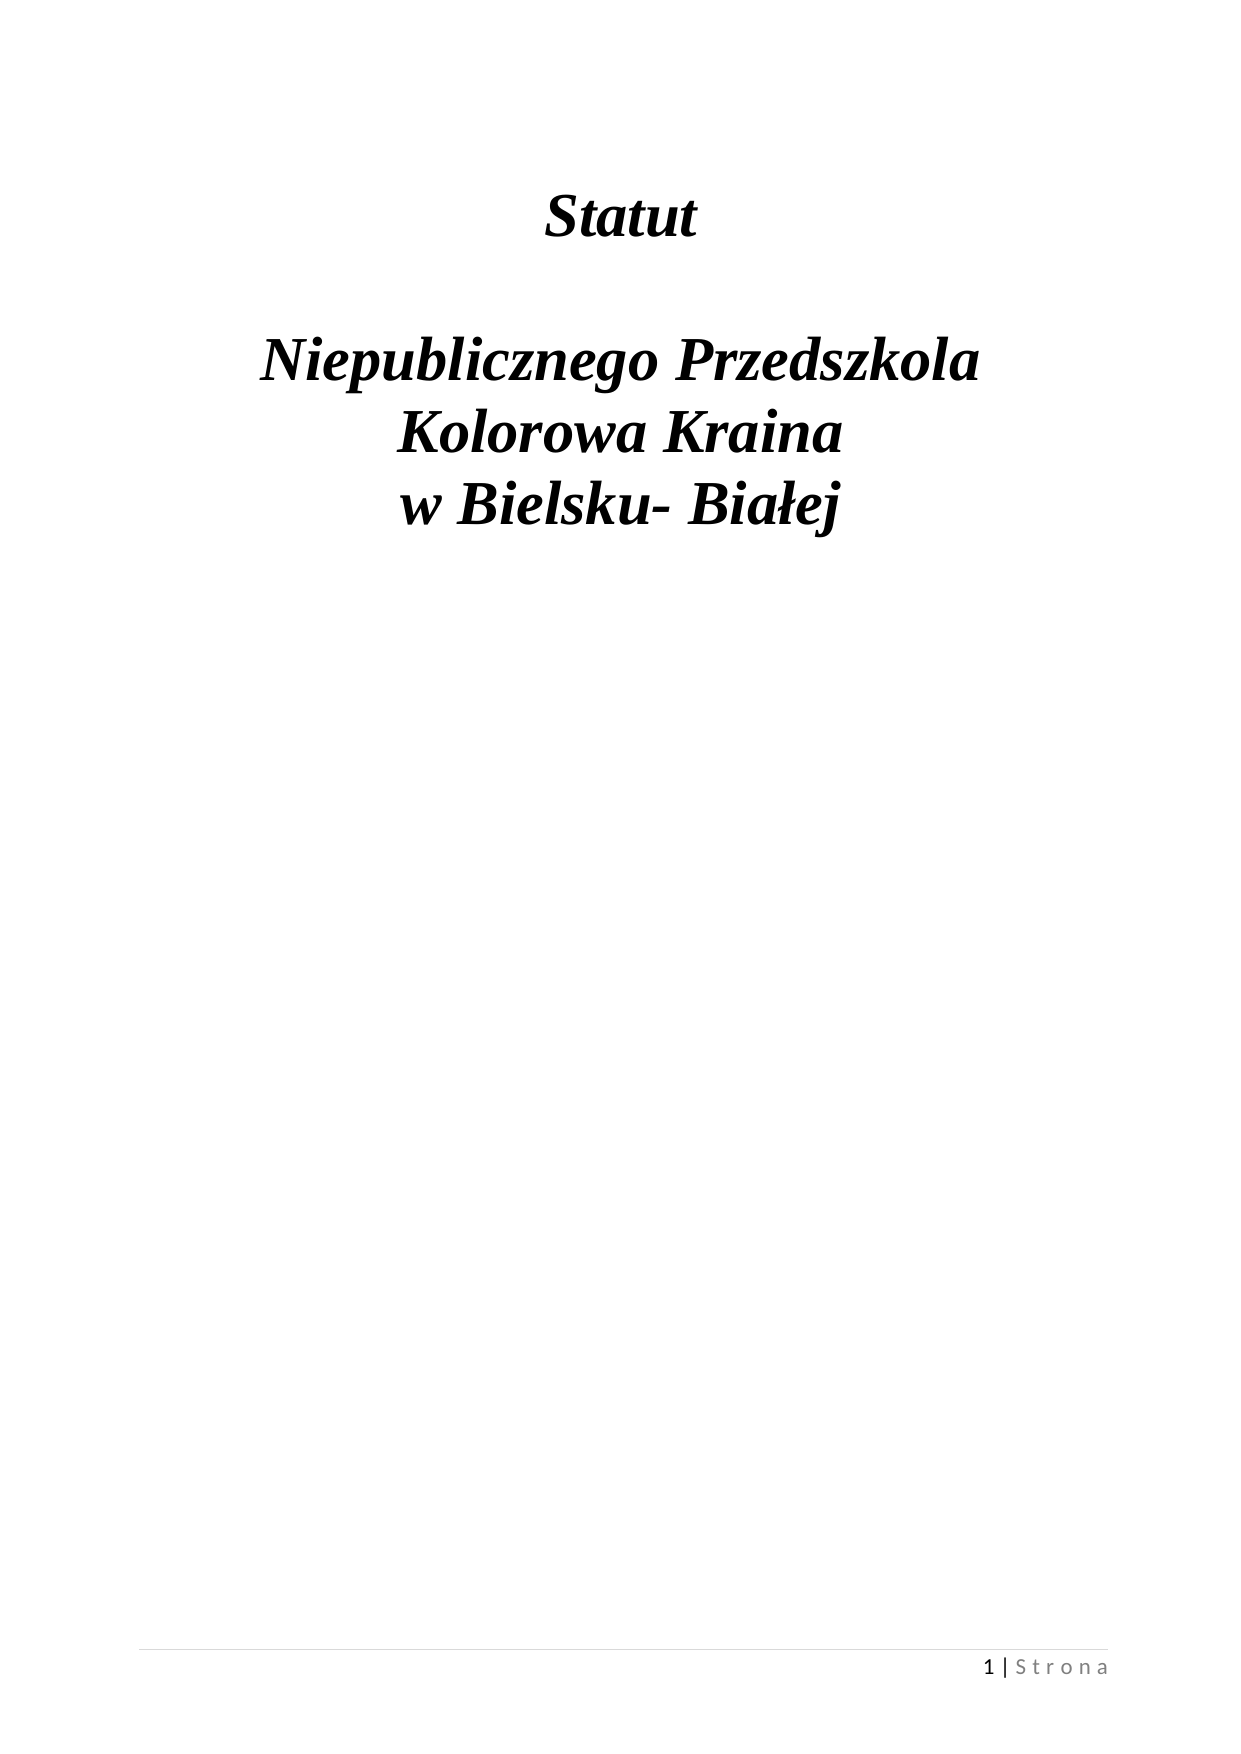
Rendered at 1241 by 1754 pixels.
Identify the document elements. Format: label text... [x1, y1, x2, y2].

text Niepublicznego Przedszkola Kolorowa Kraina [139, 322, 1108, 466]
text w Bielsku- Białej [139, 466, 1108, 538]
text Statut [139, 178, 1108, 250]
